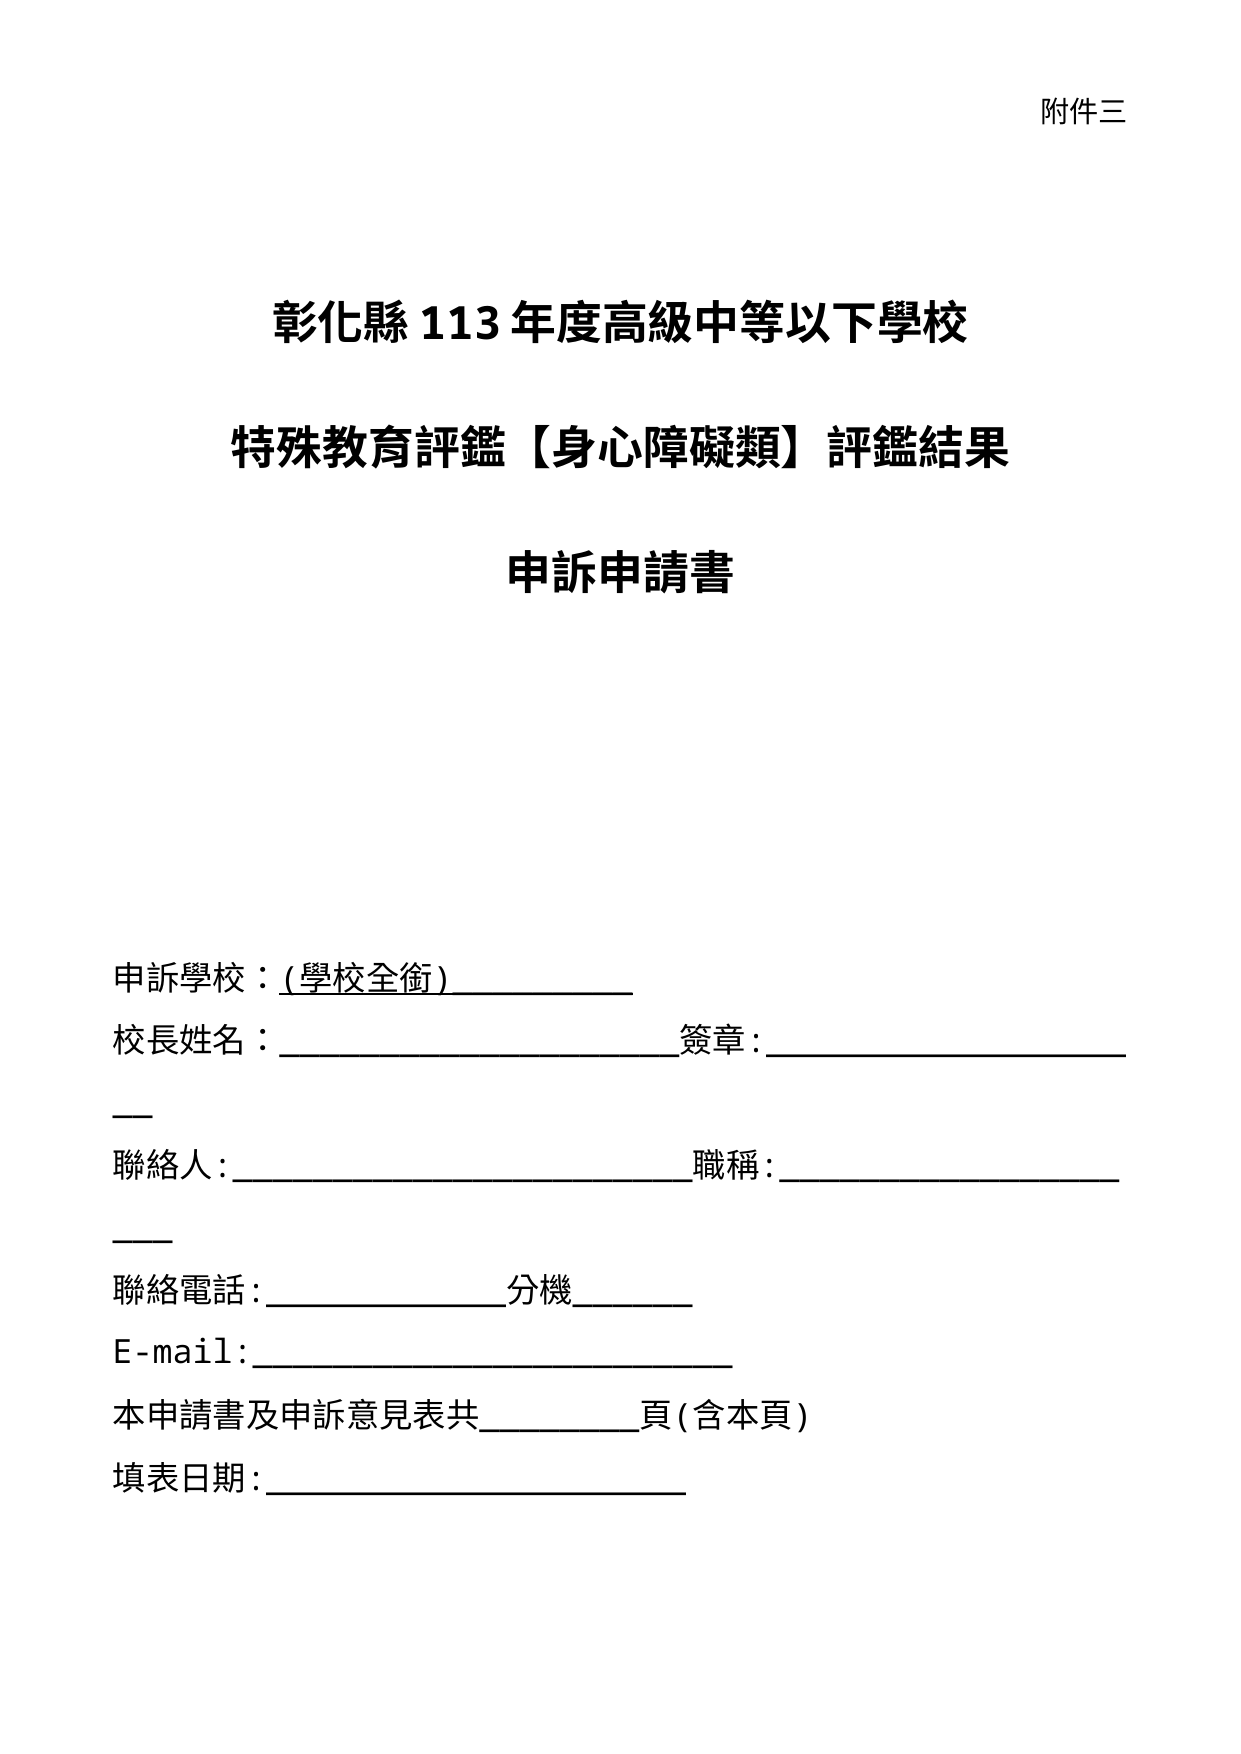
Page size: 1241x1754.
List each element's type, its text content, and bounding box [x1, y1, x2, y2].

text 聯絡人:_______________________職稱:____________________ [112, 1122, 1128, 1247]
text 彰化縣113年度高級中等以下學校 [112, 247, 1128, 372]
text E-mail:________________________ [112, 1309, 1128, 1372]
text 特殊教育評鑑【身心障礙類】評鑑結果 [112, 372, 1128, 497]
text 校長姓名：____________________簽章:____________________ [112, 997, 1128, 1122]
text 申訴學校：(學校全銜)_________ [112, 934, 1128, 997]
text 申訴申請書 [112, 497, 1128, 622]
text 聯絡電話:____________分機______ [112, 1247, 1128, 1309]
text 填表日期:_____________________ [112, 1434, 1128, 1497]
text 本申請書及申訴意見表共________頁(含本頁) [112, 1372, 1128, 1434]
